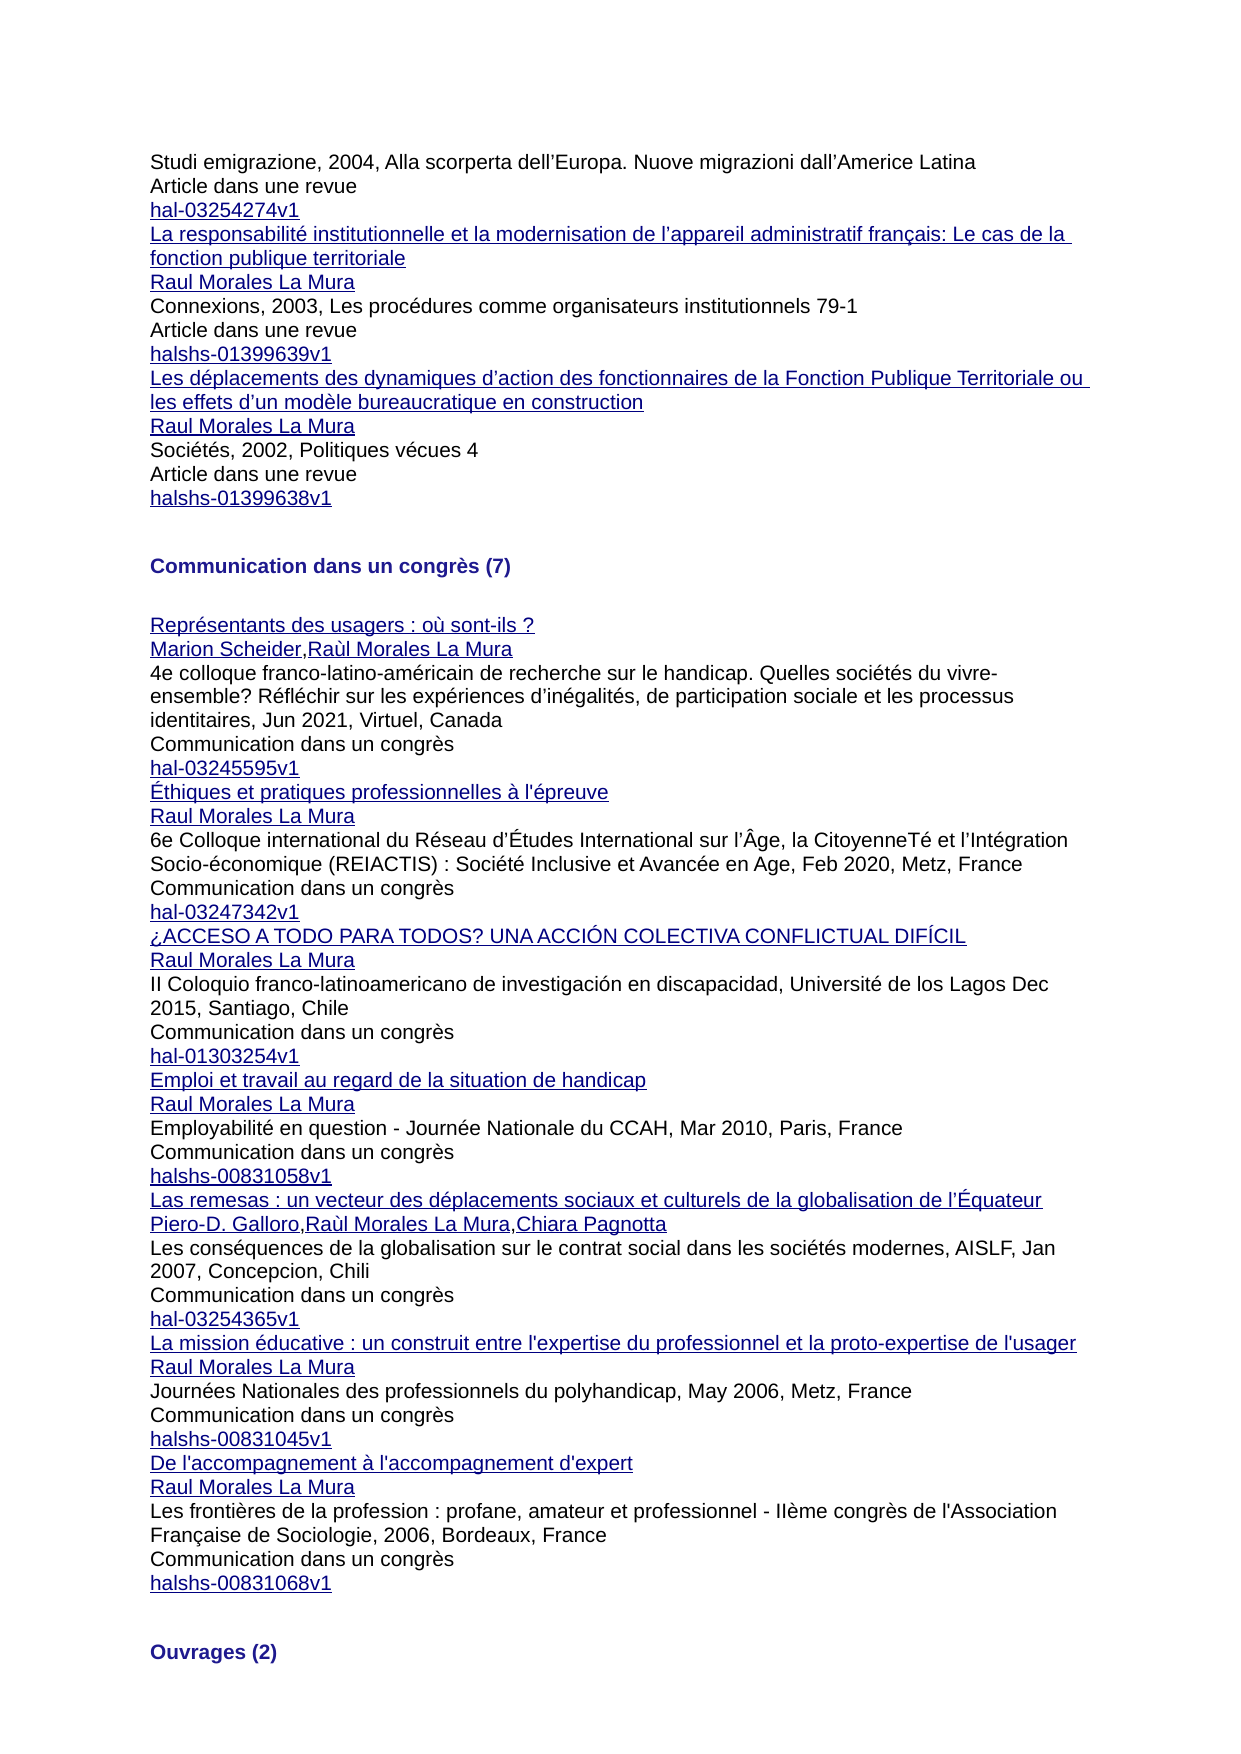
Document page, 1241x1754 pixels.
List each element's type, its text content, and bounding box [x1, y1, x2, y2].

table_cell La responsabilité institutionnelle et la modernisation de l’appareil administratif français: Le cas de la fonction publique territoriale Raul Morales La Mura Connexions, 2003, Les procédures comme organisateurs institutionnels 79-1 Article dans une revue halshs-01399639v1 [150, 222, 1090, 366]
table_cell ¿ACCESO A TODO PARA TODOS? UNA ACCIÓN COLECTIVA CONFLICTUAL DIFÍCIL Raul Morales La Mura II Coloquio franco-latinoamericano de investigación en discapacidad, Université de los Lagos Dec 2015, Santiago, Chile Communication dans un congrès hal-01303254v1 [150, 924, 1090, 1068]
table_cell Emploi et travail au regard de la situation de handicap Raul Morales La Mura Employabilité en question - Journée Nationale du CCAH, Mar 2010, Paris, France Communication dans un congrès halshs-00831058v1 [150, 1068, 1090, 1187]
subtitle Ouvrages (2) [150, 1639, 1090, 1663]
table_header Représentants des usagers : où sont-ils ? Marion Scheider,Raùl Morales La Mura 4e colloque franco-latino-américain de recherche sur le handicap. Quelles sociétés du vivre-ensemble? Réfléchir sur les expériences d’inégalités, de participation sociale et les processus identitaires, Jun 2021, Virtuel, Canada Communication dans un congrès hal-03245595v1 [150, 613, 1090, 780]
table_cell Éthiques et pratiques professionnelles à l'épreuve Raul Morales La Mura 6e Colloque international du Réseau d’Études International sur l’Âge, la CitoyenneTé et l’Intégration Socio-économique (REIACTIS) : Société Inclusive et Avancée en Age, Feb 2020, Metz, France Communication dans un congrès hal-03247342v1 [150, 780, 1090, 924]
subtitle Communication dans un congrès (7) [150, 554, 1090, 578]
table_cell Las remesas : un vecteur des déplacements sociaux et culturels de la globalisation de l’Équateur Piero-D. Galloro,Raùl Morales La Mura,Chiara Pagnotta Les conséquences de la globalisation sur le contrat social dans les sociétés modernes, AISLF, Jan 2007, Concepcion, Chili Communication dans un congrès hal-03254365v1 [150, 1188, 1090, 1331]
table_cell De l'accompagnement à l'accompagnement d'expert Raul Morales La Mura Les frontières de la profession : profane, amateur et professionnel - IIème congrès de l'Association Française de Sociologie, 2006, Bordeaux, France Communication dans un congrès halshs-00831068v1 [150, 1451, 1090, 1595]
table_cell Les déplacements des dynamiques d’action des fonctionnaires de la Fonction Publique Territoriale ou [150, 366, 1090, 387]
table_cell La mission éducative : un construit entre l'expertise du professionnel et la proto-expertise de l'usager Raul Morales La Mura Journées Nationales des professionnels du polyhandicap, May 2006, Metz, France Communication dans un congrès halshs-00831045v1 [150, 1331, 1090, 1451]
table_cell Studi emigrazione, 2004, Alla scorperta dell’Europa. Nuove migrazioni dall’Americe Latina Article dans une revue hal-03254274v1 [150, 150, 1090, 222]
table_cell les effets d’un modèle bureaucratique en construction Raul Morales La Mura Sociétés, 2002, Politiques vécues 4 Article dans une revue halshs-01399638v1 [150, 388, 1090, 509]
